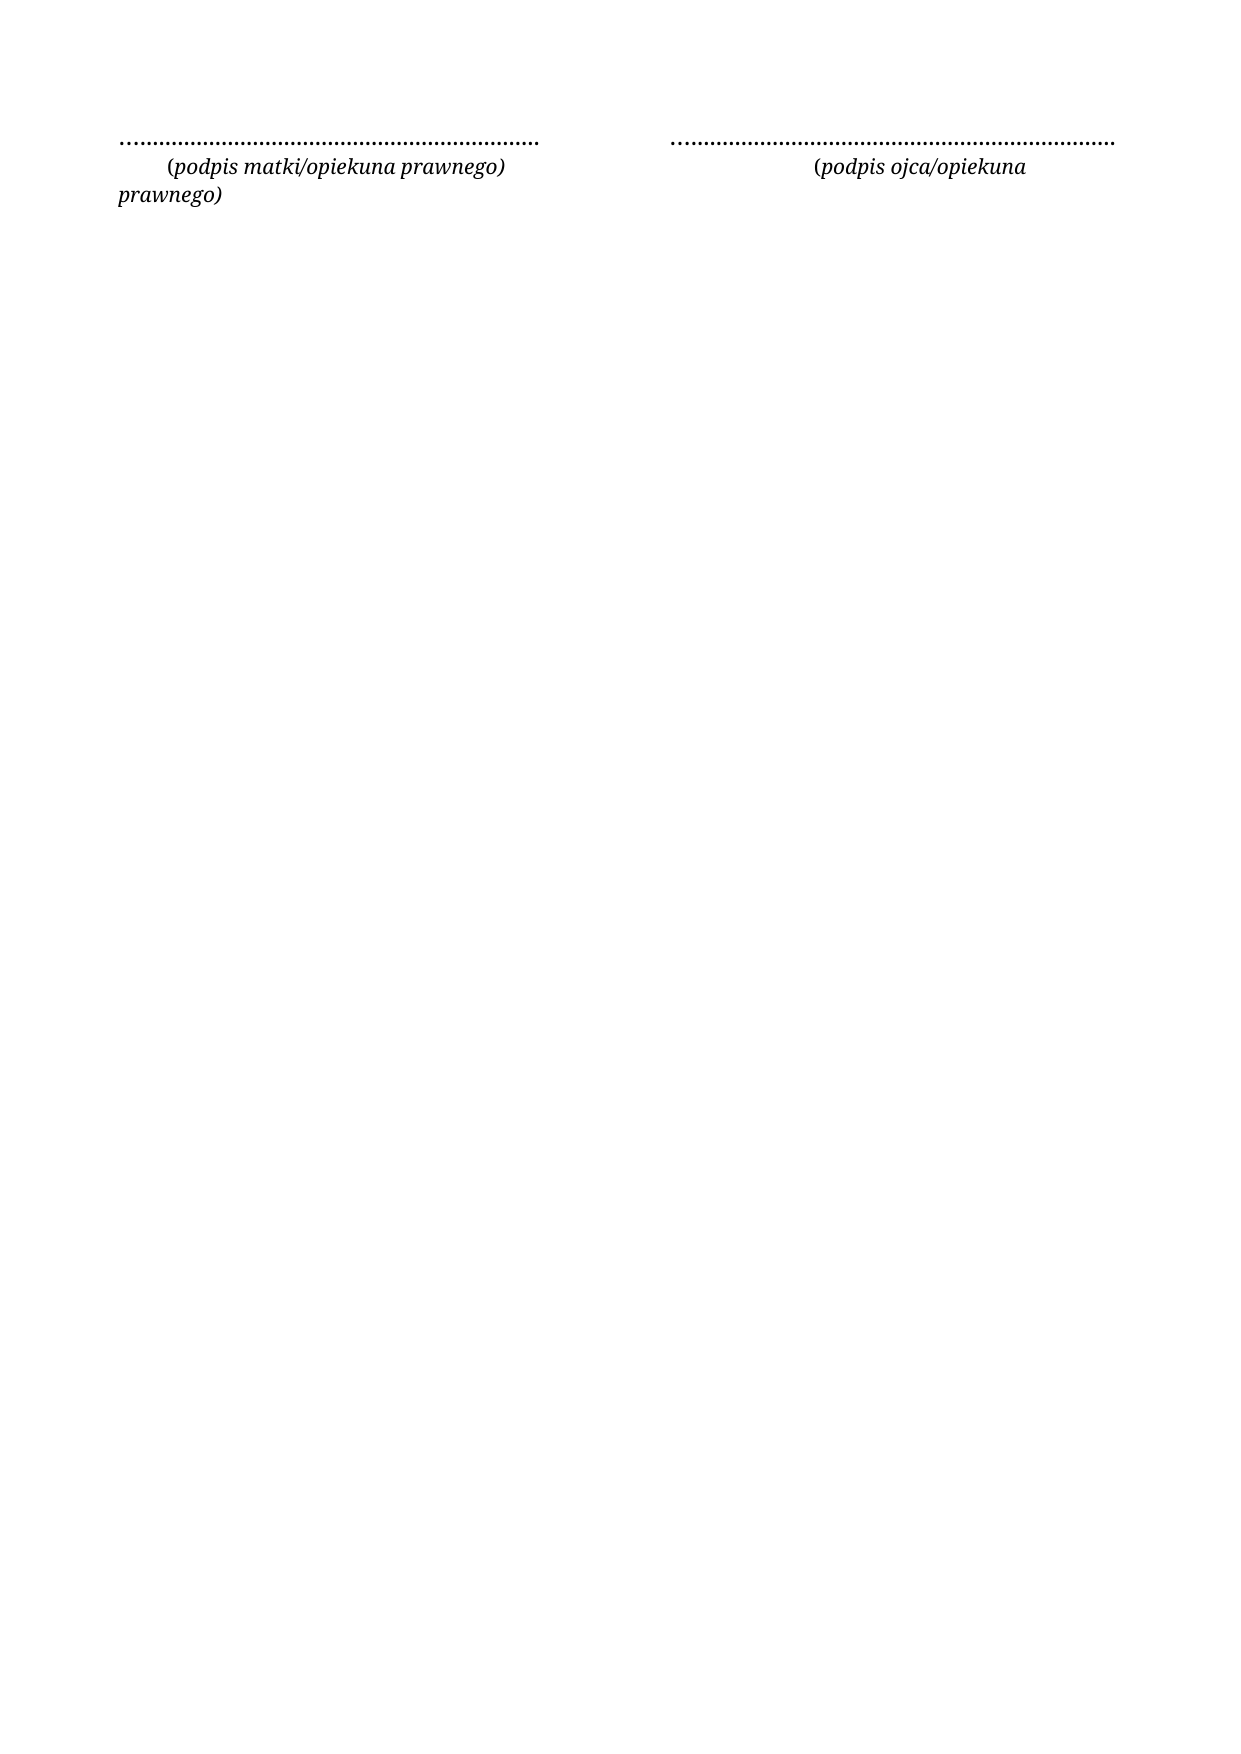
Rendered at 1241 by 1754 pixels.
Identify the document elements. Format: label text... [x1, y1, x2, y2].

text …................................................................ ….................................................................... [118, 118, 1122, 152]
text (podpis matki/opiekuna prawnego) (podpis ojca/opiekuna prawnego) [118, 152, 1122, 209]
